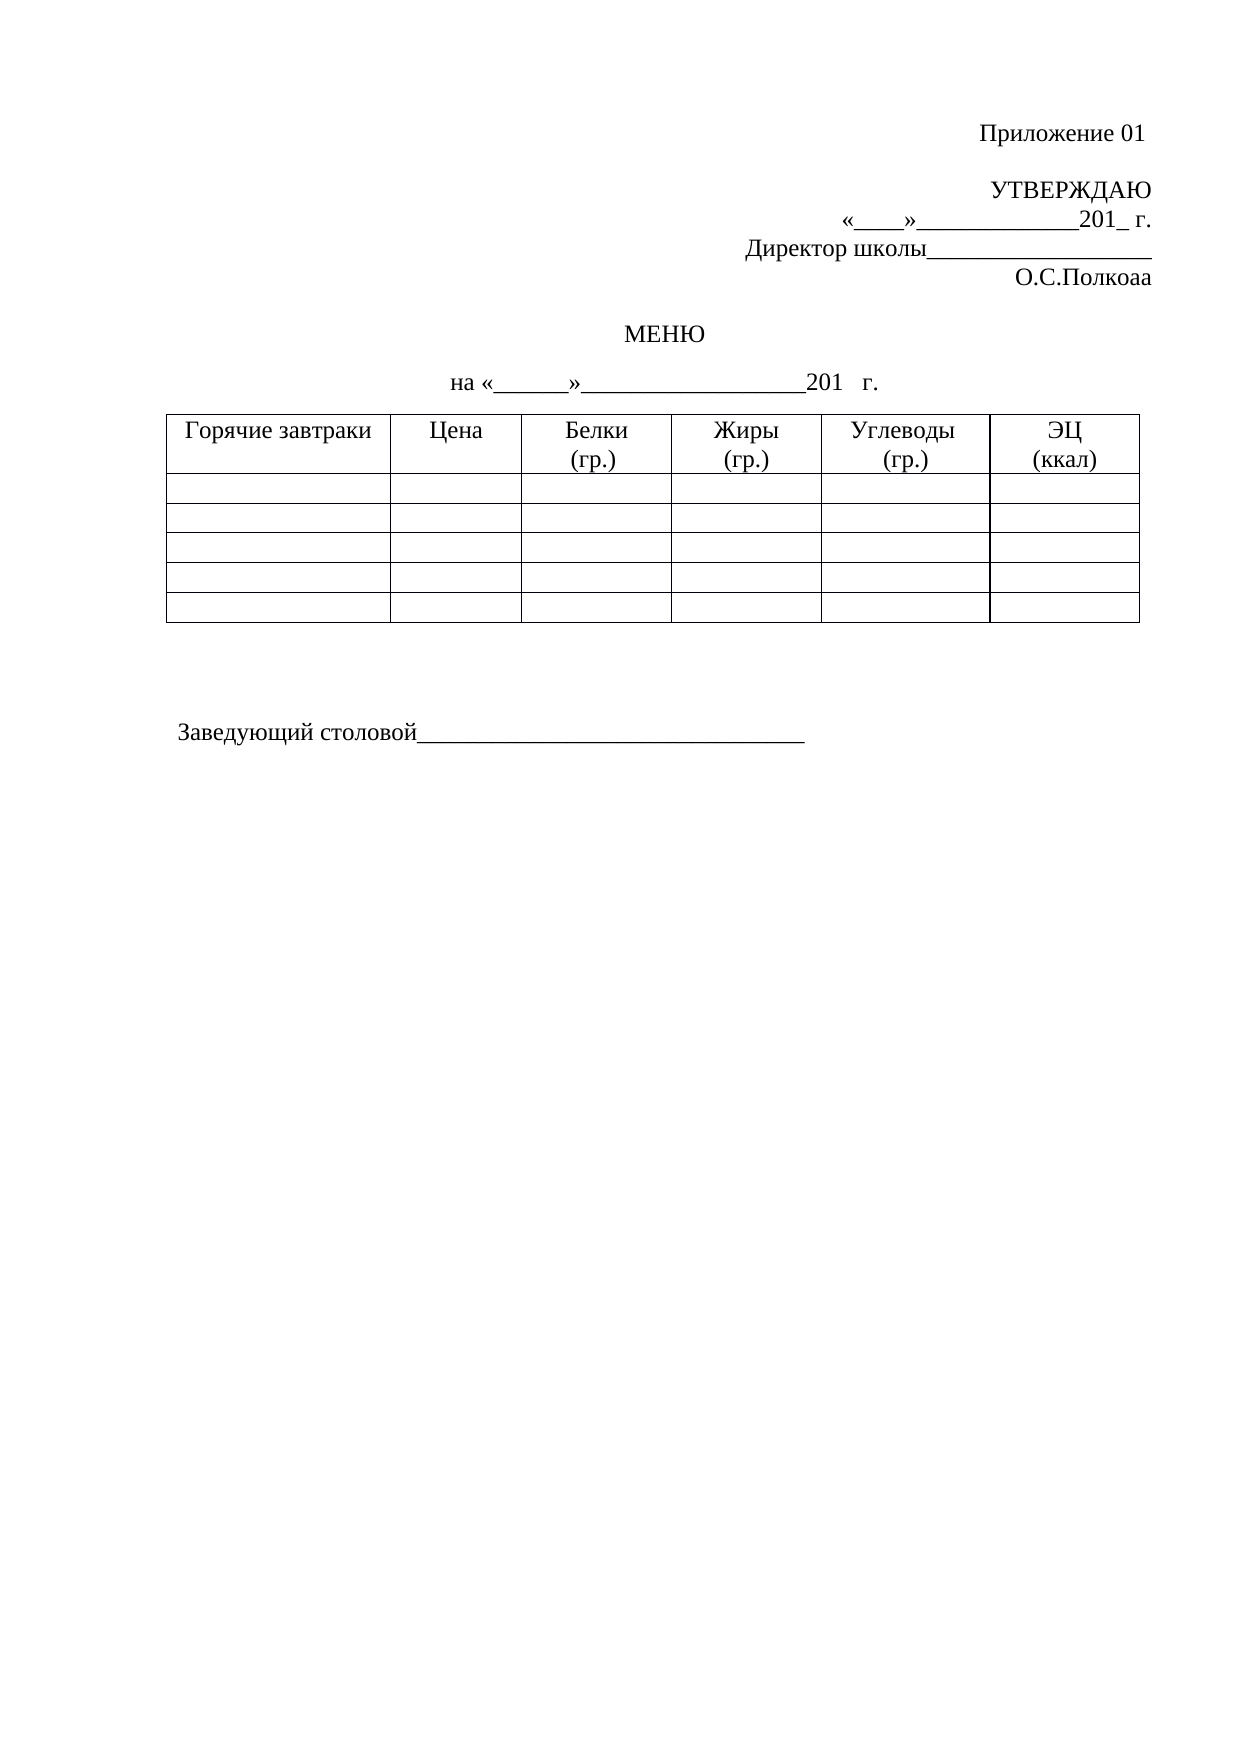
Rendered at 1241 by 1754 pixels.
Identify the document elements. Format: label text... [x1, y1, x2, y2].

table_cell [991, 563, 1139, 592]
table_header Углеводы (гр.) [822, 415, 989, 473]
table_header ЭЦ (ккал) [991, 415, 1139, 473]
text Заведующий столовой_______________________________ [177, 717, 1152, 746]
text УТВЕРЖДАЮ [177, 176, 1152, 204]
table_cell [522, 474, 671, 502]
table_cell [522, 593, 671, 622]
text О.С.Полкоаа [177, 262, 1152, 319]
table_cell [991, 474, 1139, 502]
table_cell [391, 533, 521, 562]
table_cell [672, 563, 821, 592]
table_cell [167, 533, 390, 562]
text Приложение 01 [177, 118, 1152, 147]
table_cell [991, 504, 1139, 532]
table_header Горячие завтраки [167, 415, 390, 473]
table_cell [522, 504, 671, 532]
table_cell [167, 593, 390, 622]
table_cell [672, 504, 821, 532]
text на «______»__________________201 г. [177, 367, 1152, 396]
table_cell [822, 533, 989, 562]
text «____»_____________201_ г. [177, 204, 1152, 233]
table_cell [522, 563, 671, 592]
table_header Белки (гр.) [522, 415, 671, 473]
table_header Цена [391, 415, 521, 473]
table_cell [391, 474, 521, 502]
text Директор школы__________________ [177, 233, 1152, 262]
table_cell [672, 474, 821, 502]
table_cell [167, 504, 390, 532]
table_cell [822, 474, 989, 502]
table_cell [991, 533, 1139, 562]
table_cell [822, 504, 989, 532]
table_header Жиры (гр.) [672, 415, 821, 473]
table_cell [167, 474, 390, 502]
table_cell [522, 533, 671, 562]
table_cell [391, 504, 521, 532]
table_cell [672, 593, 821, 622]
text МЕНЮ [177, 319, 1152, 348]
table_cell [991, 593, 1139, 622]
table_cell [167, 563, 390, 592]
table_cell [391, 593, 521, 622]
table_cell [391, 563, 521, 592]
table_cell [822, 563, 989, 592]
table_cell [822, 593, 989, 622]
table_cell [672, 533, 821, 562]
